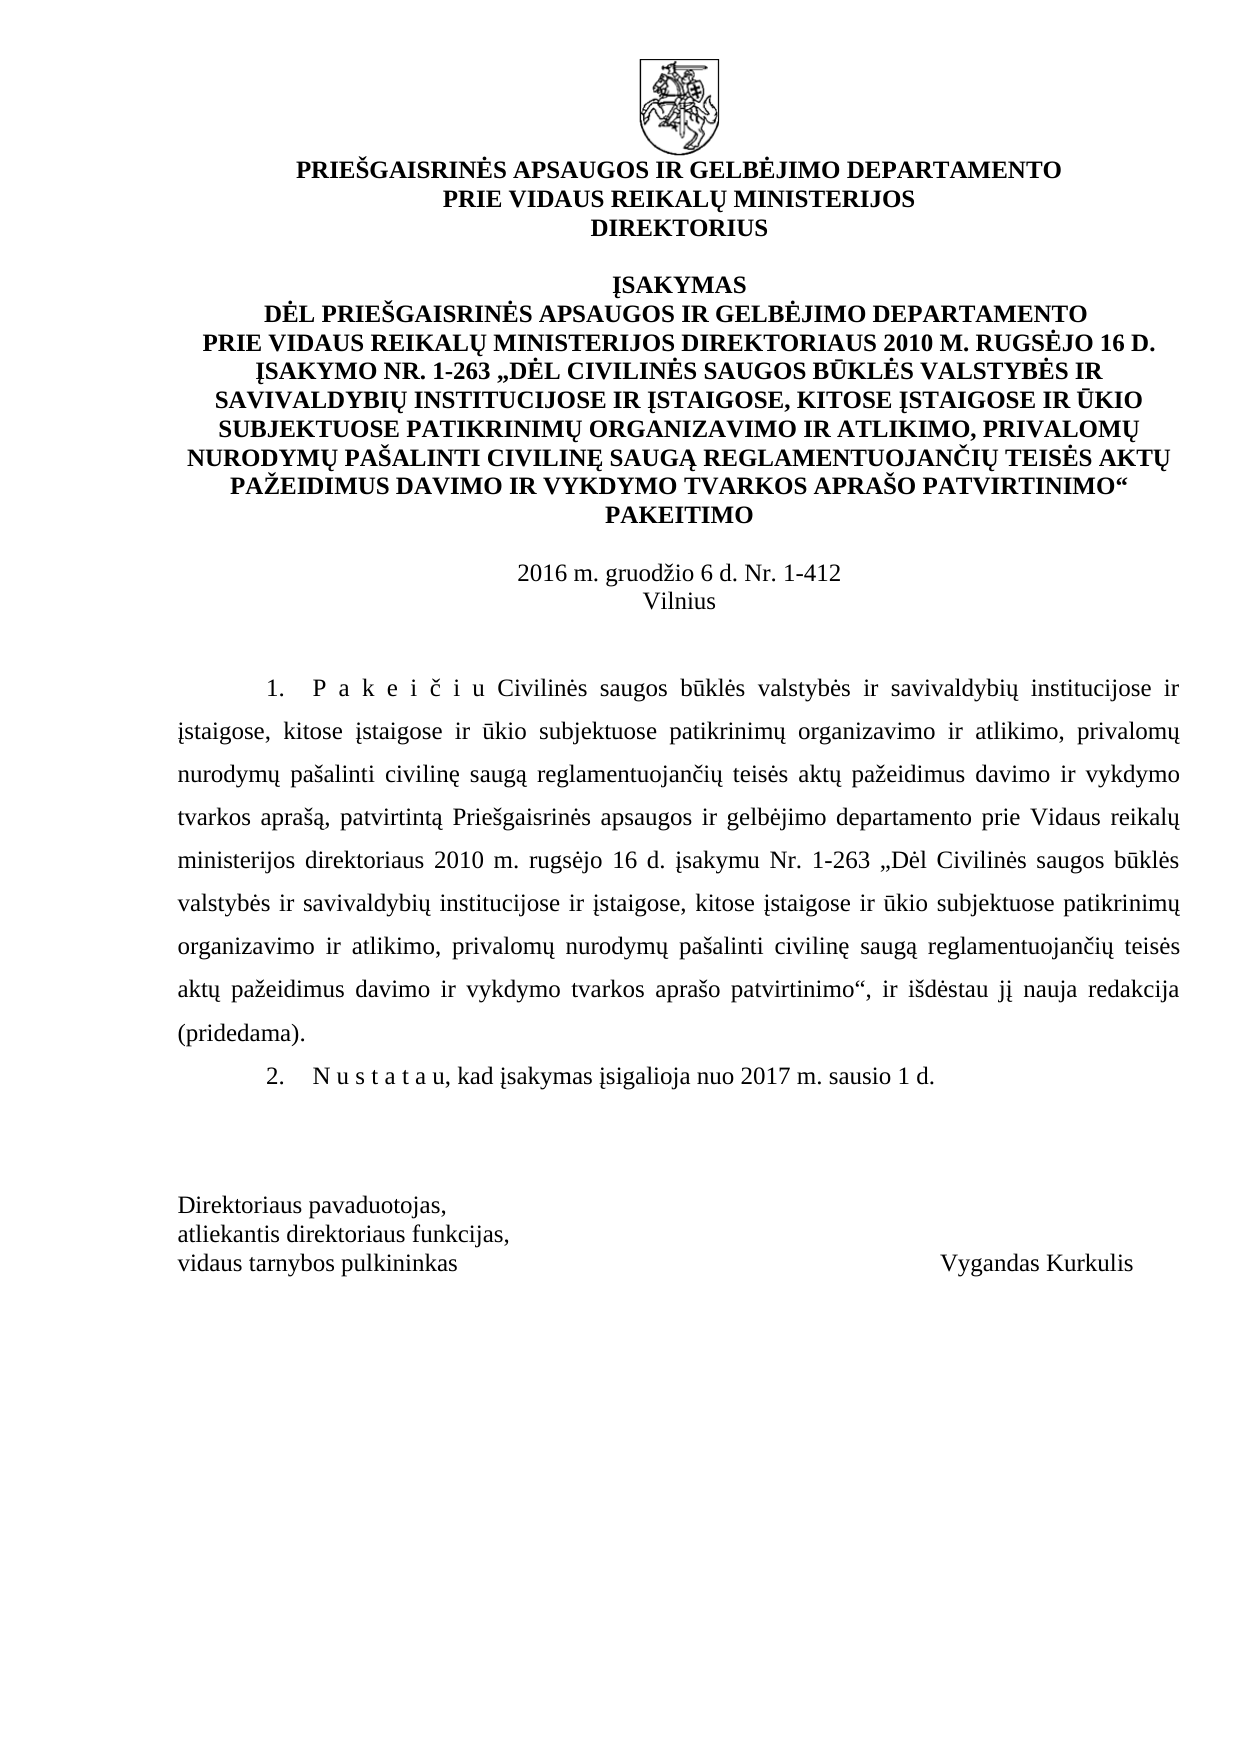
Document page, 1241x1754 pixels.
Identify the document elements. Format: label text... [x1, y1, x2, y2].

text Direktoriaus pavaduotojas, [177, 1190, 1181, 1219]
text vidaus tarnybos pulkininkas Vygandas Kurkulis [177, 1248, 1181, 1276]
text 2. N u s t a t a u, kad įsakymas įsigalioja nuo 2017 m. sausio 1 d. [177, 1061, 1181, 1089]
subtitle PRIEŠGAISRINĖS APSAUGOS IR GELBĖJIMO DEPARTAMENTO [177, 155, 1181, 184]
text ĮSAKYMAS [177, 270, 1181, 299]
text 2016 m. gruodžio 6 d. Nr. 1-412 [177, 558, 1181, 586]
text 1. P a k e i č i u Civilinės saugos būklės valstybės ir savivaldybių institucijose ir įstaigose, kitose įstaigose ir ūkio subjektuose patikrinimų organizavimo ir atlikimo, privalomų nurodymų pašalinti civilinę saugą reglamentuojančių teisės aktų pažeidimus davimo ir vykdymo tvarkos aprašą, patvirtintą Priešgaisrinės apsaugos ir gelbėjimo departamento prie Vidaus reikalų ministerijos direktoriaus 2010 m. rugsėjo 16 d. įsakymu Nr. 1-263 „Dėl Civilinės saugos būklės valstybės ir savivaldybių institucijose ir įstaigose, kitose įstaigose ir ūkio subjektuose patikrinimų organizavimo ir atlikimo, privalomų nurodymų pašalinti civilinę saugą reglamentuojančių teisės aktų pažeidimus davimo ir vykdymo tvarkos aprašo patvirtinimo“, ir išdėstau jį nauja redakcija (pridedama). [177, 673, 1181, 1046]
text PRIE VIDAUS REIKALŲ MINISTERIJOS [177, 184, 1181, 213]
text DĖL PRIEŠGAISRINĖS APSAUGOS IR GELBĖJIMO DEPARTAMENTO [177, 299, 1181, 328]
text PRIE VIDAUS REIKALŲ MINISTERIJOS DIREKTORIAUS 2010 M. RUGSĖJO 16 D. ĮSAKYMO NR. 1-263 „DĖL CIVILINĖS SAUGOS BŪKLĖS VALSTYBĖS IR SAVIVALDYBIŲ INSTITUCIJOSE IR ĮSTAIGOSE, KITOSE ĮSTAIGOSE IR ŪKIO SUBJEKTUOSE PATIKRINIMŲ ORGANIZAVIMO IR ATLIKIMO, PRIVALOMŲ NURODYMŲ PAŠALINTI CIVILINĘ SAUGĄ REGLAMENTUOJANČIŲ TEISĖS AKTŲ PAŽEIDIMUS DAVIMO IR VYKDYMO TVARKOS APRAŠO PATVIRTINIMO“ PAKEITIMO [177, 328, 1181, 529]
text Vilnius [177, 586, 1181, 615]
text DIREKTORIUS [177, 213, 1181, 241]
text atliekantis direktoriaus funkcijas, [177, 1219, 1181, 1248]
